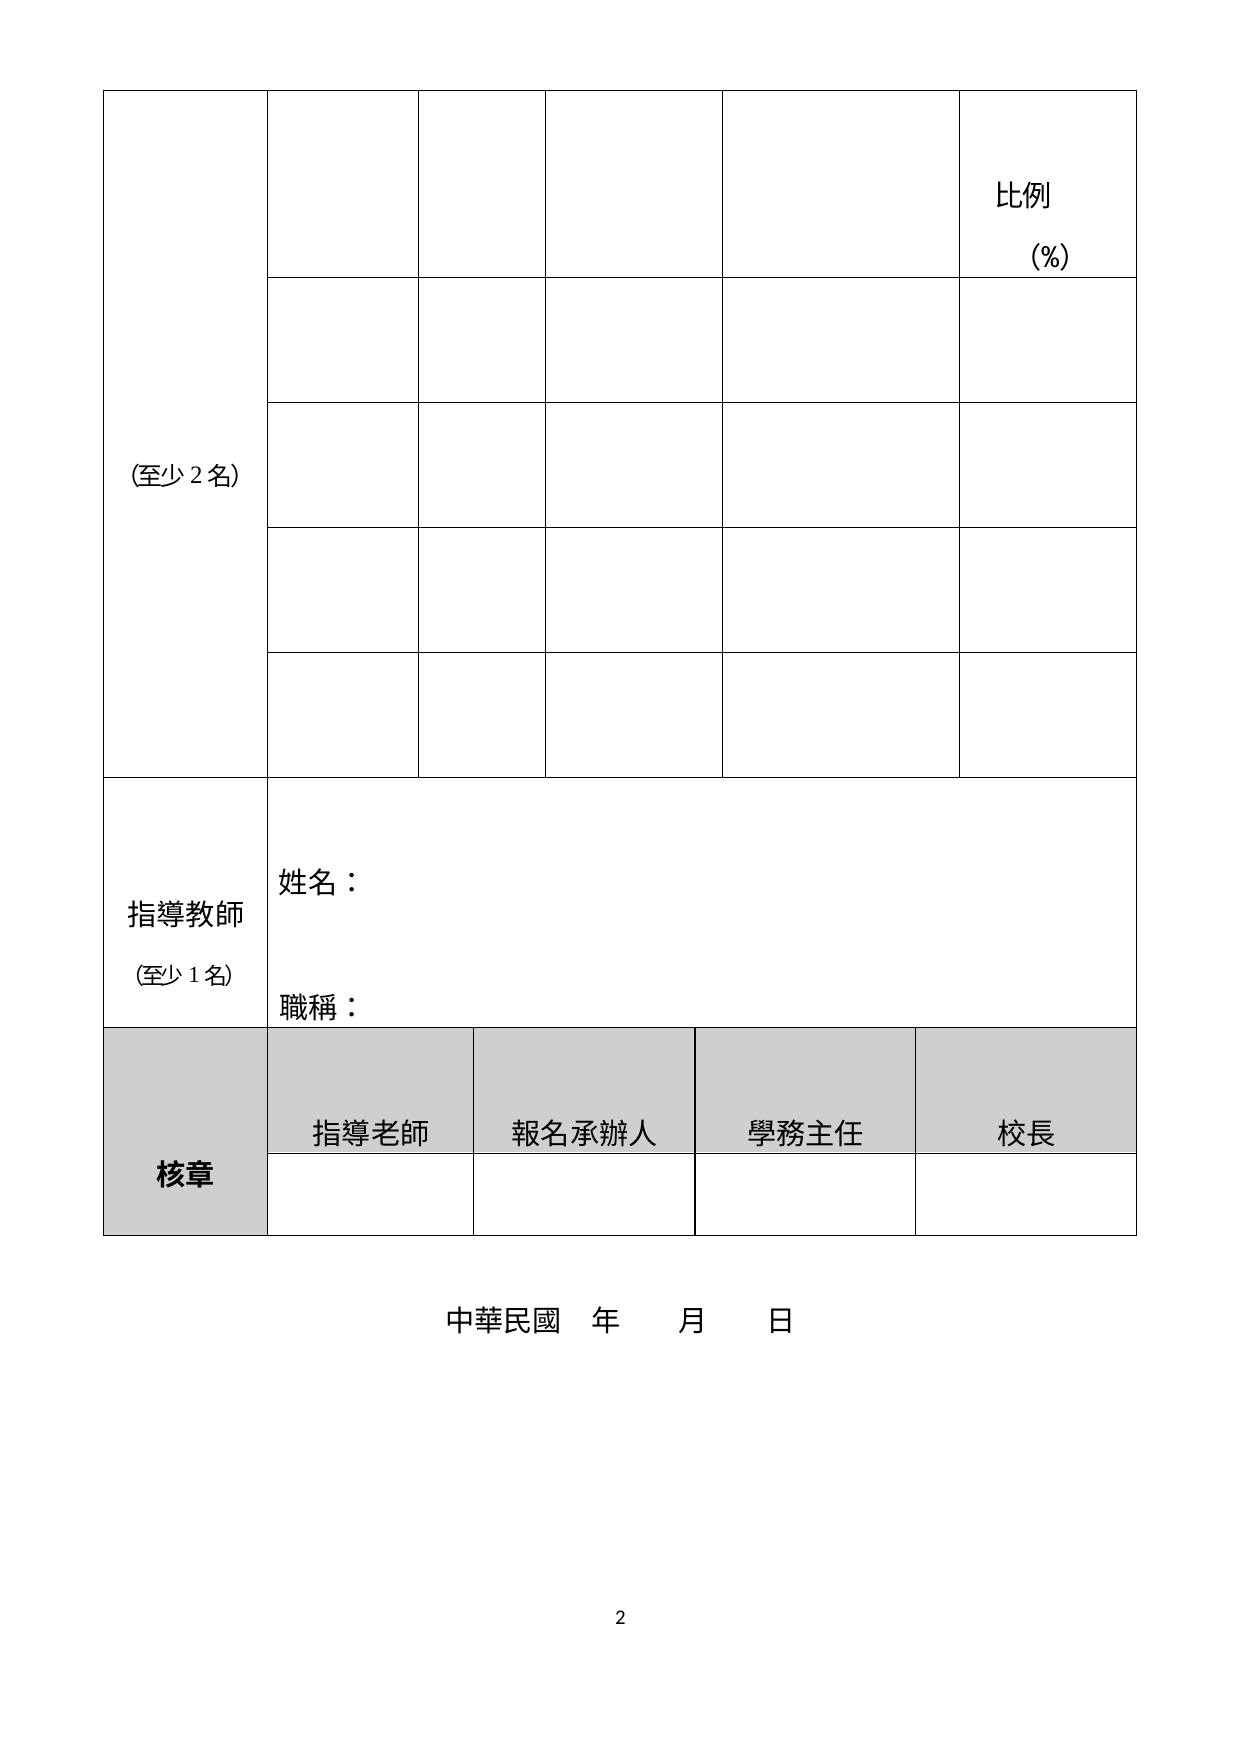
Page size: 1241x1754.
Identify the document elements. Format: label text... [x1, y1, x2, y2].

table_cell [546, 653, 722, 777]
table_cell 校長 [916, 1028, 1136, 1152]
table_cell 核章 [104, 1028, 267, 1235]
table_cell [916, 1154, 1136, 1235]
table_cell [960, 528, 1136, 652]
table_cell [960, 653, 1136, 777]
table_cell 報名承辦人 [474, 1028, 694, 1152]
table_cell [723, 278, 959, 402]
table_cell [419, 653, 545, 777]
table_cell 比例（%） [960, 91, 1136, 277]
table_cell [268, 91, 418, 277]
table_cell （至少2名） [104, 91, 267, 777]
table_cell [268, 653, 418, 777]
table_cell [268, 278, 418, 402]
table_cell [419, 528, 545, 652]
table_cell [546, 403, 722, 527]
table_cell [723, 528, 959, 652]
table_cell [268, 403, 418, 527]
table_cell [419, 403, 545, 527]
table_cell 指導教師 （至少1名） [104, 778, 267, 1027]
table_cell [268, 528, 418, 652]
table_cell [723, 403, 959, 527]
table_cell 學務主任 [696, 1028, 915, 1152]
table_cell [546, 91, 722, 277]
table_cell [546, 278, 722, 402]
table_cell [723, 91, 959, 277]
table_cell [268, 1154, 473, 1235]
table_cell [960, 278, 1136, 402]
table_cell [696, 1154, 915, 1235]
table_cell 姓名： 職稱： [268, 778, 1136, 1027]
table_cell [419, 91, 545, 277]
table_cell 指導老師 [268, 1028, 473, 1152]
table_cell [474, 1154, 694, 1235]
table_cell [723, 653, 959, 777]
text 中華民國 年 月 日 [112, 1277, 1128, 1339]
table_cell [960, 403, 1136, 527]
table_cell [546, 528, 722, 652]
table_cell [419, 278, 545, 402]
